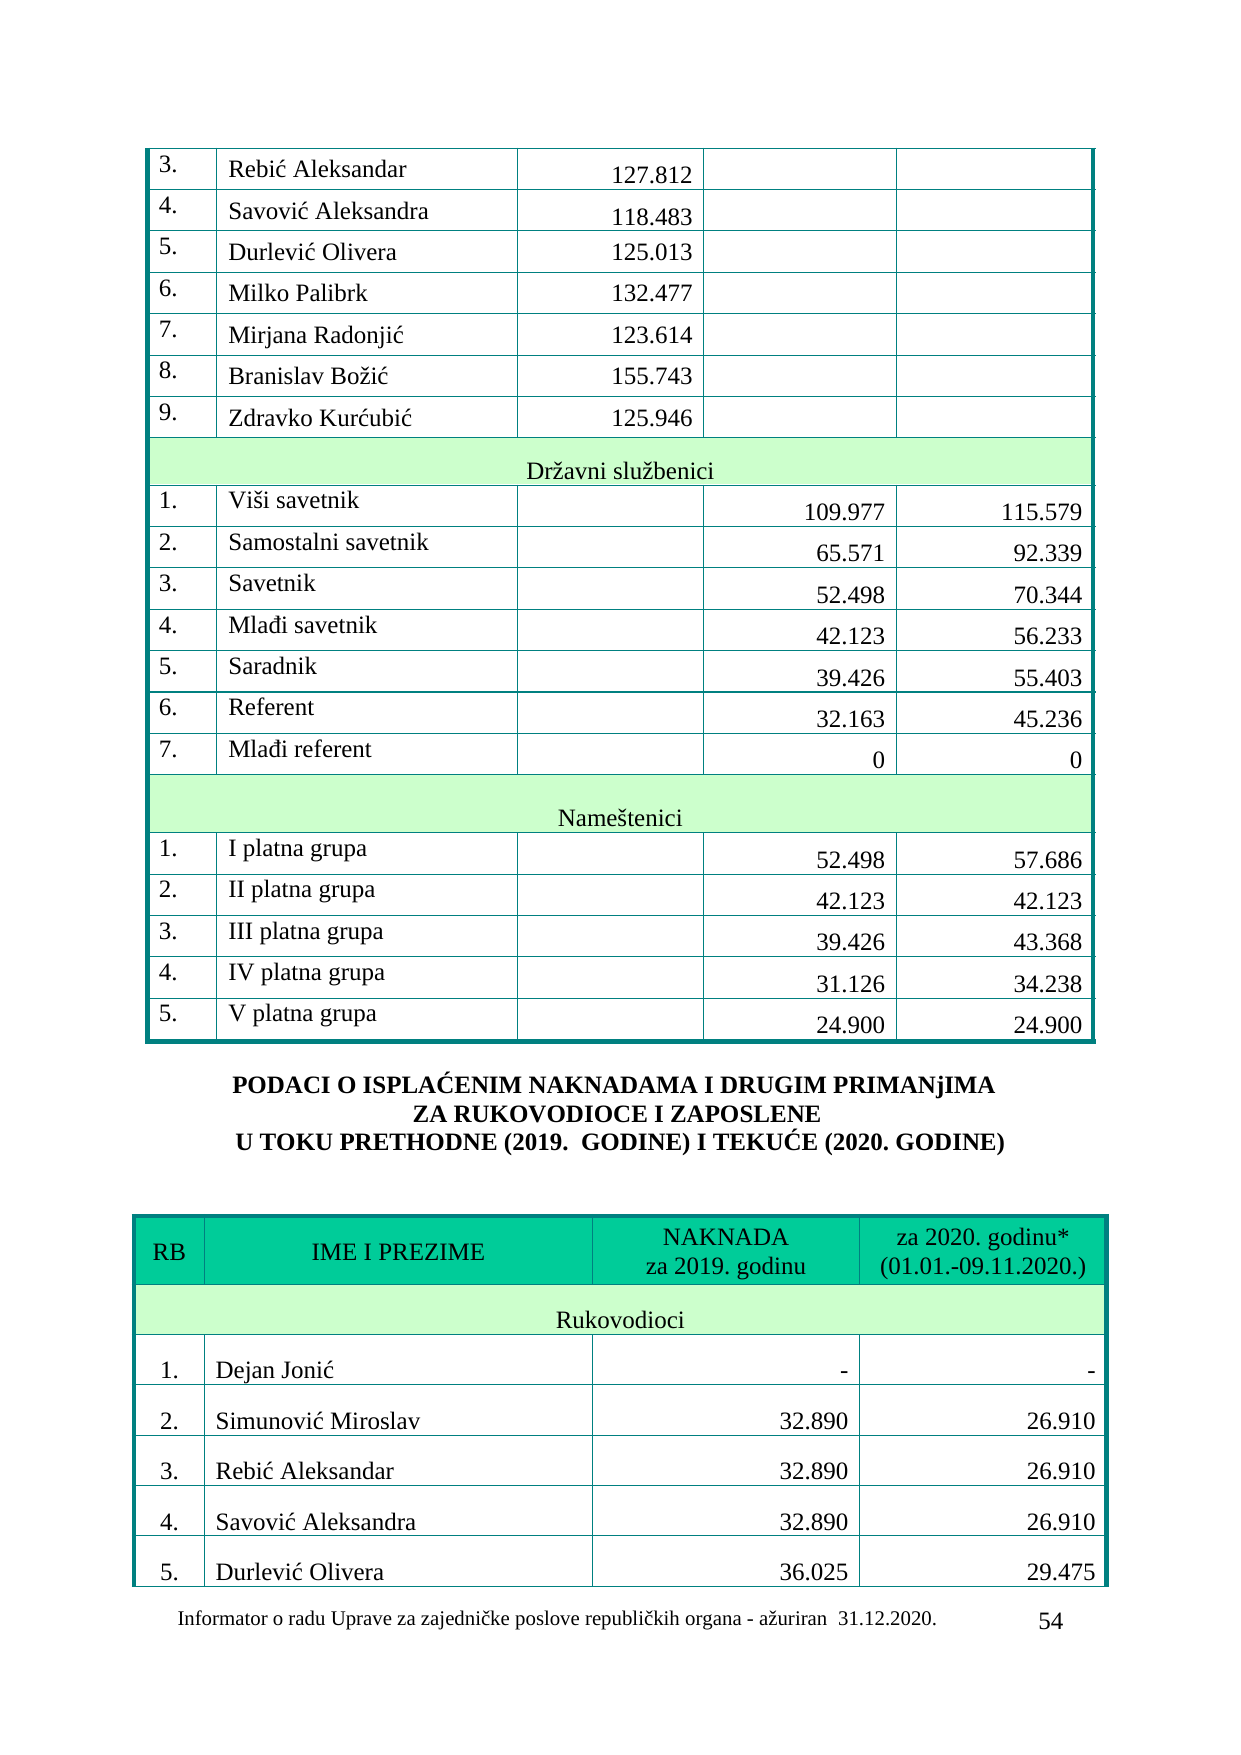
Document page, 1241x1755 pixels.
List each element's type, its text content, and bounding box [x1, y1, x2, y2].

table_cell 1. [150, 486, 216, 526]
table_cell Dejan Jonić [205, 1335, 592, 1384]
table_cell Savetnik [217, 568, 517, 609]
table_cell 3. [150, 568, 216, 609]
table_cell 24.900 [704, 999, 896, 1039]
table_cell [897, 397, 1091, 437]
table_cell [897, 149, 1091, 189]
table_cell [897, 190, 1091, 230]
table_cell 34.238 [897, 957, 1091, 997]
table_cell 52.498 [704, 568, 896, 609]
table_cell 5. [136, 1536, 204, 1586]
table_cell Zdravko Kurćubić [217, 397, 517, 437]
text ZA RUKOVODIOCE I ZAPOSLENE [177, 1099, 1063, 1127]
table_cell 9. [150, 397, 216, 437]
table_cell 0 [897, 734, 1091, 774]
table_cell Mlađi savetnik [217, 610, 517, 650]
table_cell 26.910 [860, 1486, 1104, 1535]
table_cell 36.025 [593, 1536, 859, 1586]
table_cell [518, 957, 703, 997]
table_cell [704, 397, 896, 437]
table_cell 42.123 [704, 875, 896, 915]
table_cell 8. [150, 356, 216, 396]
table_cell 3. [150, 149, 216, 189]
table_cell 125.013 [518, 231, 703, 272]
table_cell 57.686 [897, 833, 1091, 873]
table_cell Durlević Olivera [217, 231, 517, 272]
table_cell 42.123 [704, 610, 896, 650]
table_cell Državni službenici [150, 438, 1091, 484]
table_cell 2. [150, 527, 216, 567]
table_cell [704, 356, 896, 396]
table_header RB [136, 1218, 204, 1284]
table_cell Branislav Božić [217, 356, 517, 396]
table_cell Rukovodioci [136, 1285, 1104, 1334]
table_cell [518, 734, 703, 774]
table_cell 24.900 [897, 999, 1091, 1039]
table_cell 155.743 [518, 356, 703, 396]
table_cell [518, 527, 703, 567]
table_cell 0 [704, 734, 896, 774]
table_cell 4. [136, 1486, 204, 1535]
table_cell 109.977 [704, 486, 896, 526]
table_cell 45.236 [897, 693, 1091, 733]
table_cell 5. [150, 651, 216, 691]
table_cell 92.339 [897, 527, 1091, 567]
table_cell [518, 999, 703, 1039]
table_cell [704, 231, 896, 272]
table_cell 32.890 [593, 1385, 859, 1435]
table_cell 115.579 [897, 486, 1091, 526]
table_cell II platna grupa [217, 875, 517, 915]
table_cell [704, 273, 896, 313]
table_cell 6. [150, 693, 216, 733]
table_cell Milko Palibrk [217, 273, 517, 313]
table_cell [518, 651, 703, 691]
table_cell 1. [150, 833, 216, 873]
table_cell - [593, 1335, 859, 1384]
table_cell 7. [150, 314, 216, 354]
table_cell 4. [150, 957, 216, 997]
table_cell [518, 916, 703, 956]
table_cell [704, 190, 896, 230]
table_header NAKNADA za 2019. godinu [593, 1218, 859, 1284]
table_cell 7. [150, 734, 216, 774]
table_header IME I PREZIME [205, 1218, 592, 1284]
table_cell 4. [150, 610, 216, 650]
table_cell 6. [150, 273, 216, 313]
table_cell 26.910 [860, 1436, 1104, 1485]
table_cell Saradnik [217, 651, 517, 691]
table_cell Rebić Aleksandar [205, 1436, 592, 1485]
table_cell 55.403 [897, 651, 1091, 691]
table_cell [897, 314, 1091, 354]
table_cell 39.426 [704, 651, 896, 691]
table_cell Durlević Olivera [205, 1536, 592, 1586]
table_cell Savović Aleksandra [217, 190, 517, 230]
table_cell 29.475 [860, 1536, 1104, 1586]
table_cell Samostalni savetnik [217, 527, 517, 567]
table_cell 32.890 [593, 1436, 859, 1485]
table_cell Rebić Aleksandar [217, 149, 517, 189]
table_cell 123.614 [518, 314, 703, 354]
table_cell Simunović Miroslav [205, 1385, 592, 1435]
table_cell 5. [150, 999, 216, 1039]
table_cell 3. [150, 916, 216, 956]
text PODACI O ISPLAĆENIM NAKNADAMA I DRUGIM PRIMANjIMA [177, 1070, 1063, 1099]
table_cell 32.890 [593, 1486, 859, 1535]
table_header za 2020. godinu* (01.01.-09.11.2020.) [860, 1218, 1104, 1284]
table_cell Savović Aleksandra [205, 1486, 592, 1535]
table_cell 65.571 [704, 527, 896, 567]
table_cell III platna grupa [217, 916, 517, 956]
table_cell 5. [150, 231, 216, 272]
table_cell [704, 314, 896, 354]
table_cell Mirjana Radonjić [217, 314, 517, 354]
table_cell 32.163 [704, 693, 896, 733]
table_cell 125.946 [518, 397, 703, 437]
table_cell [518, 875, 703, 915]
table_cell 132.477 [518, 273, 703, 313]
table_cell 3. [136, 1436, 204, 1485]
table_cell 1. [136, 1335, 204, 1384]
table_cell IV platna grupa [217, 957, 517, 997]
table_cell 42.123 [897, 875, 1091, 915]
table_cell 70.344 [897, 568, 1091, 609]
table_cell [897, 356, 1091, 396]
table_cell [897, 273, 1091, 313]
table_cell 56.233 [897, 610, 1091, 650]
table_cell I platna grupa [217, 833, 517, 873]
table_cell Mlađi referent [217, 734, 517, 774]
table_cell 2. [150, 875, 216, 915]
table_cell Viši savetnik [217, 486, 517, 526]
table_cell 127.812 [518, 149, 703, 189]
table_cell [518, 486, 703, 526]
table_cell 4. [150, 190, 216, 230]
table_cell [518, 610, 703, 650]
table_cell 43.368 [897, 916, 1091, 956]
table_cell 2. [136, 1385, 204, 1435]
table_cell [704, 149, 896, 189]
table_cell 39.426 [704, 916, 896, 956]
table_cell [897, 231, 1091, 272]
text U TOKU PRETHODNE (2019. GODINE) I TEKUĆE (2020. GODINE) [177, 1127, 1063, 1156]
table_cell - [860, 1335, 1104, 1384]
table_cell 31.126 [704, 957, 896, 997]
table_cell Referent [217, 693, 517, 733]
table_cell [518, 693, 703, 733]
table_cell Nameštenici [150, 775, 1091, 832]
table_cell [518, 833, 703, 873]
table_cell [518, 568, 703, 609]
table_cell 26.910 [860, 1385, 1104, 1435]
table_cell 118.483 [518, 190, 703, 230]
table_cell V platna grupa [217, 999, 517, 1039]
table_cell 52.498 [704, 833, 896, 873]
